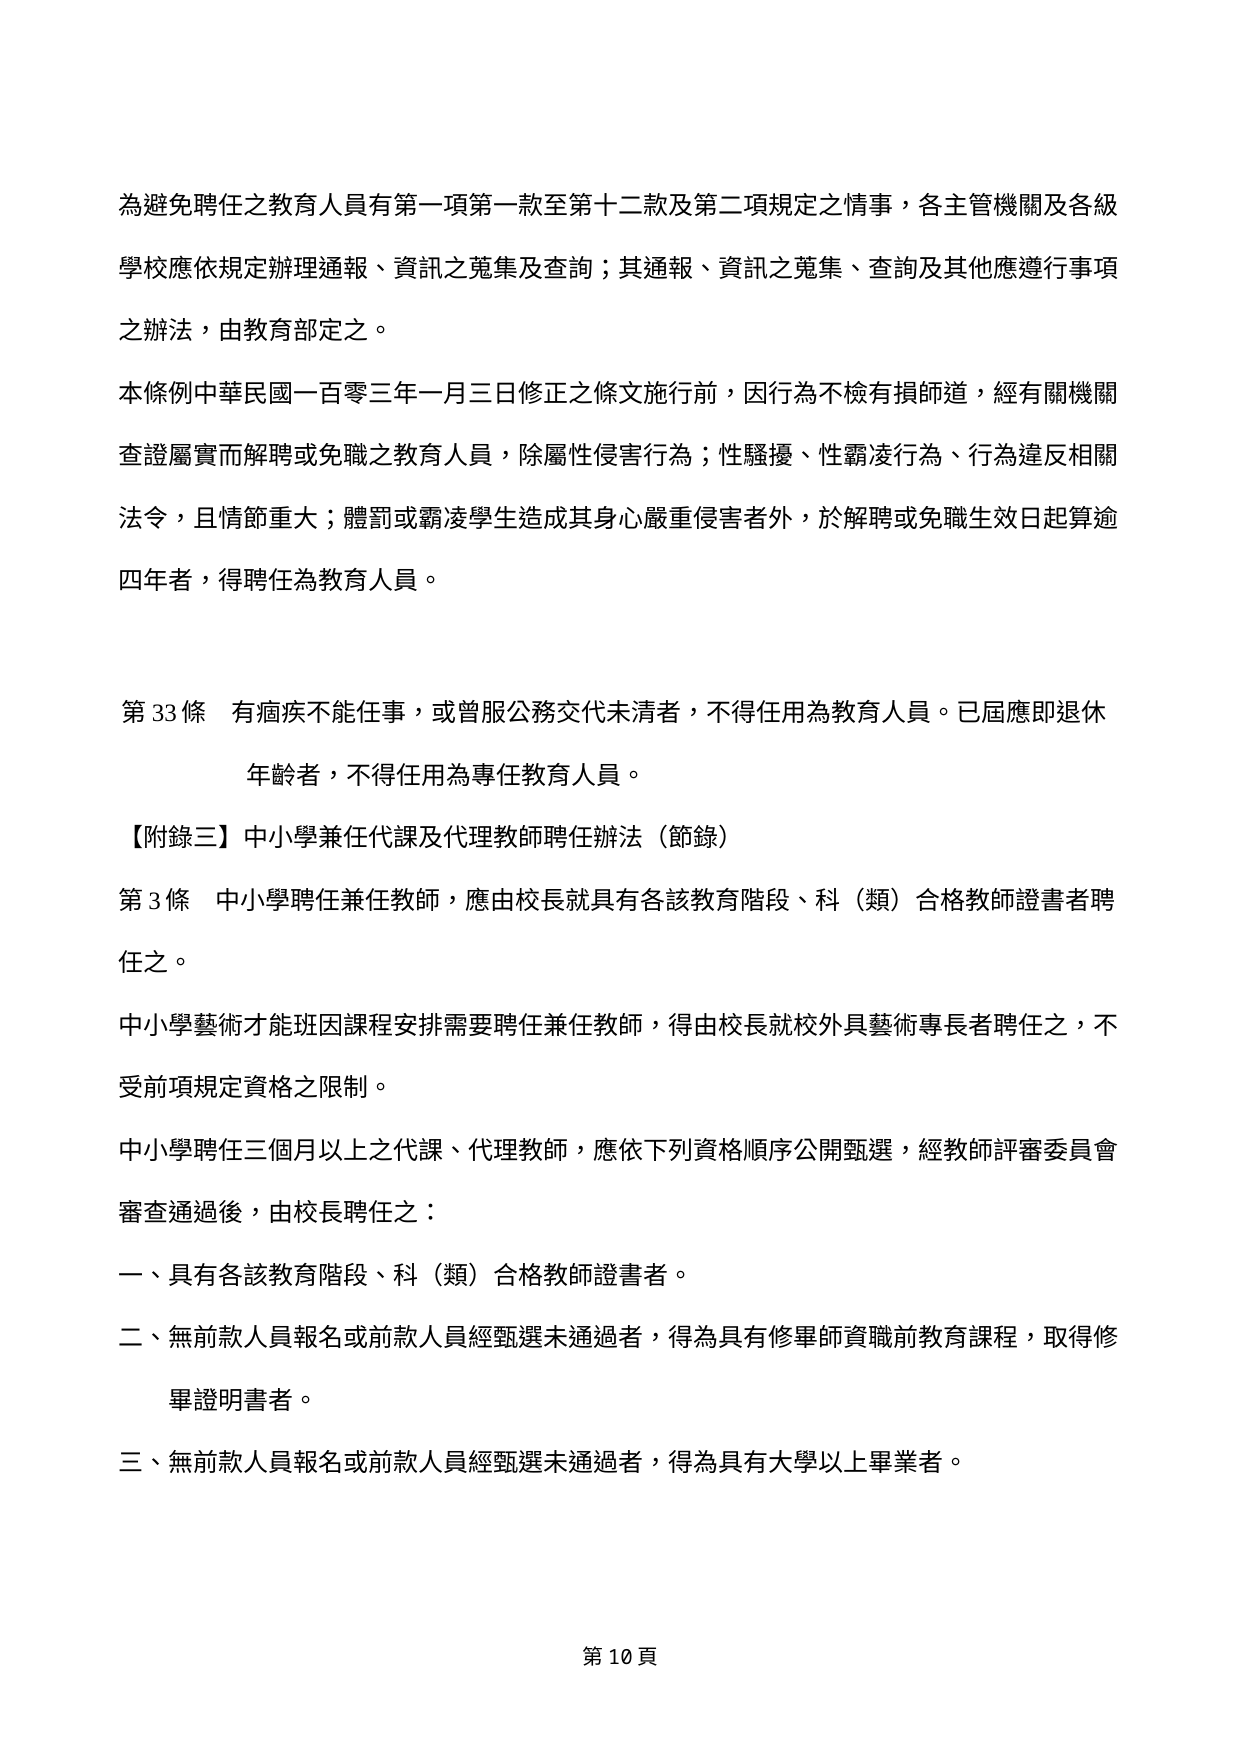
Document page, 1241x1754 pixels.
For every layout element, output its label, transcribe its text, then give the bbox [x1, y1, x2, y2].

text 為避免聘任之教育人員有第一項第一款至第十二款及第二項規定之情事，各主管機關及各級學校應依規定辦理通報、資訊之蒐集及查詢；其通報、資訊之蒐集、查詢及其他應遵行事項之辦法，由教育部定之。 [118, 162, 1122, 350]
text 【附錄三】中小學兼任代課及代理教師聘任辦法（節錄） [118, 794, 1122, 857]
text 第33條 有痼疾不能任事，或曾服公務交代未清者，不得任用為教育人員。已屆應即退休年齡者，不得任用為專任教育人員。 [122, 669, 1122, 794]
text 中小學藝術才能班因課程安排需要聘任兼任教師，得由校長就校外具藝術專長者聘任之，不受前項規定資格之限制。 [118, 982, 1122, 1107]
text 二、無前款人員報名或前款人員經甄選未通過者，得為具有修畢師資職前教育課程，取得修畢證明書者。 [118, 1294, 1122, 1419]
text 一、具有各該教育階段、科（類）合格教師證書者。 [118, 1232, 1122, 1294]
text 第3條 中小學聘任兼任教師，應由校長就具有各該教育階段、科（類）合格教師證書者聘任之。 [118, 857, 1122, 982]
text 本條例中華民國一百零三年一月三日修正之條文施行前，因行為不檢有損師道，經有關機關查證屬實而解聘或免職之教育人員，除屬性侵害行為；性騷擾、性霸凌行為、行為違反相關法令，且情節重大；體罰或霸凌學生造成其身心嚴重侵害者外，於解聘或免職生效日起算逾四年者，得聘任為教育人員。 [118, 350, 1122, 600]
text 三、無前款人員報名或前款人員經甄選未通過者，得為具有大學以上畢業者。 [118, 1419, 1122, 1482]
text 中小學聘任三個月以上之代課、代理教師，應依下列資格順序公開甄選，經教師評審委員會審查通過後，由校長聘任之： [118, 1107, 1122, 1232]
